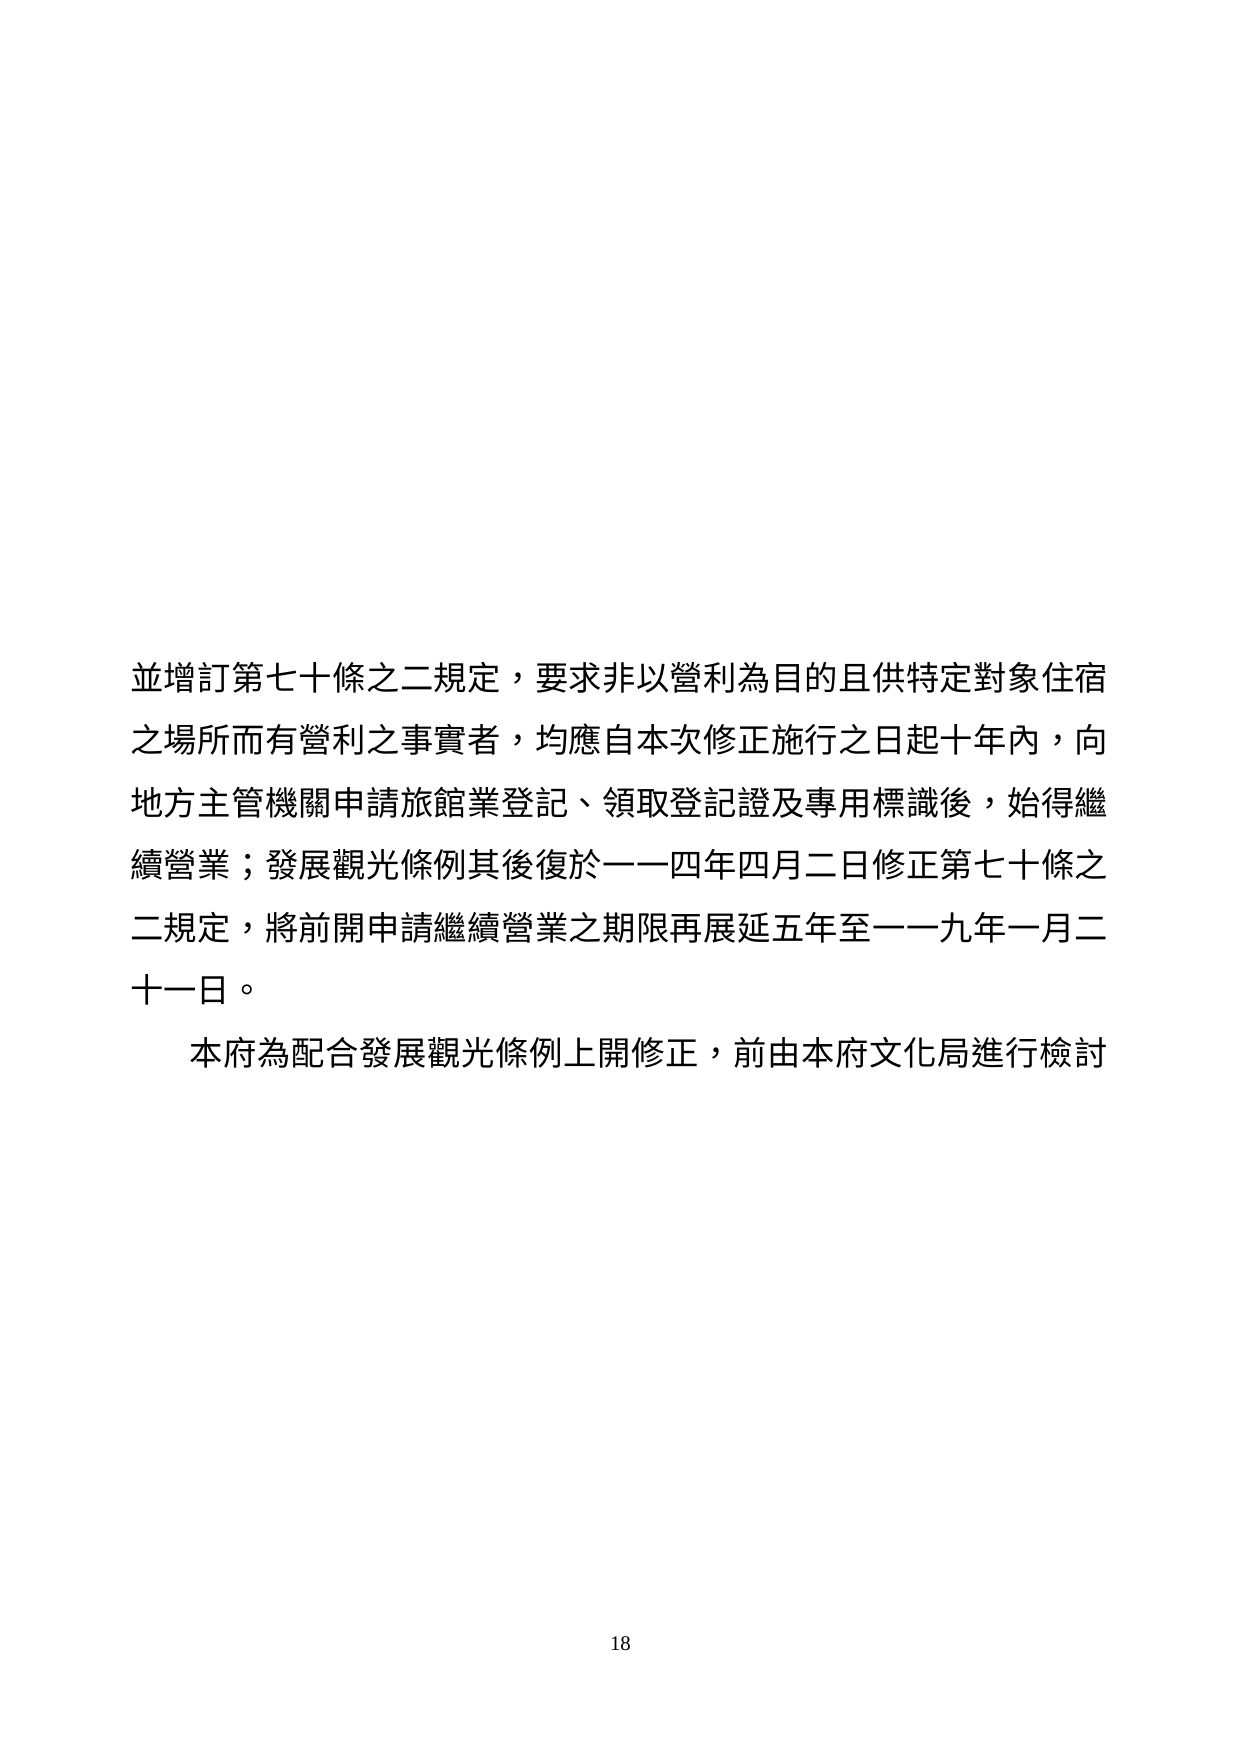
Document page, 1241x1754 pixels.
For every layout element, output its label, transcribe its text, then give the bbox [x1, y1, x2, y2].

text 本府為配合發展觀光條例上開修正，前由本府文化局進行檢討 [130, 1009, 1110, 1072]
text 茲因中央有鑑於此等非以營利為目的且供特定對象住宿之場所，實際運作上與旅館業並無差異。為保障所有旅客之安全及權益，爰於一０四年二月四日修正刪除發展觀光條例第二十四條第三項規定，並增訂第七十條之二規定，要求非以營利為目的且供特定對象住宿之場所而有營利之事實者，均應自本次修正施行之日起十年內，向地方主管機關申請旅館業登記、領取登記證及專用標識後，始得繼續營業；發展觀光條例其後復於一一四年四月二日修正第七十條之二規定，將前開申請繼續營業之期限再展延五年至一一九年一月二十一日。 [130, 634, 1110, 1009]
